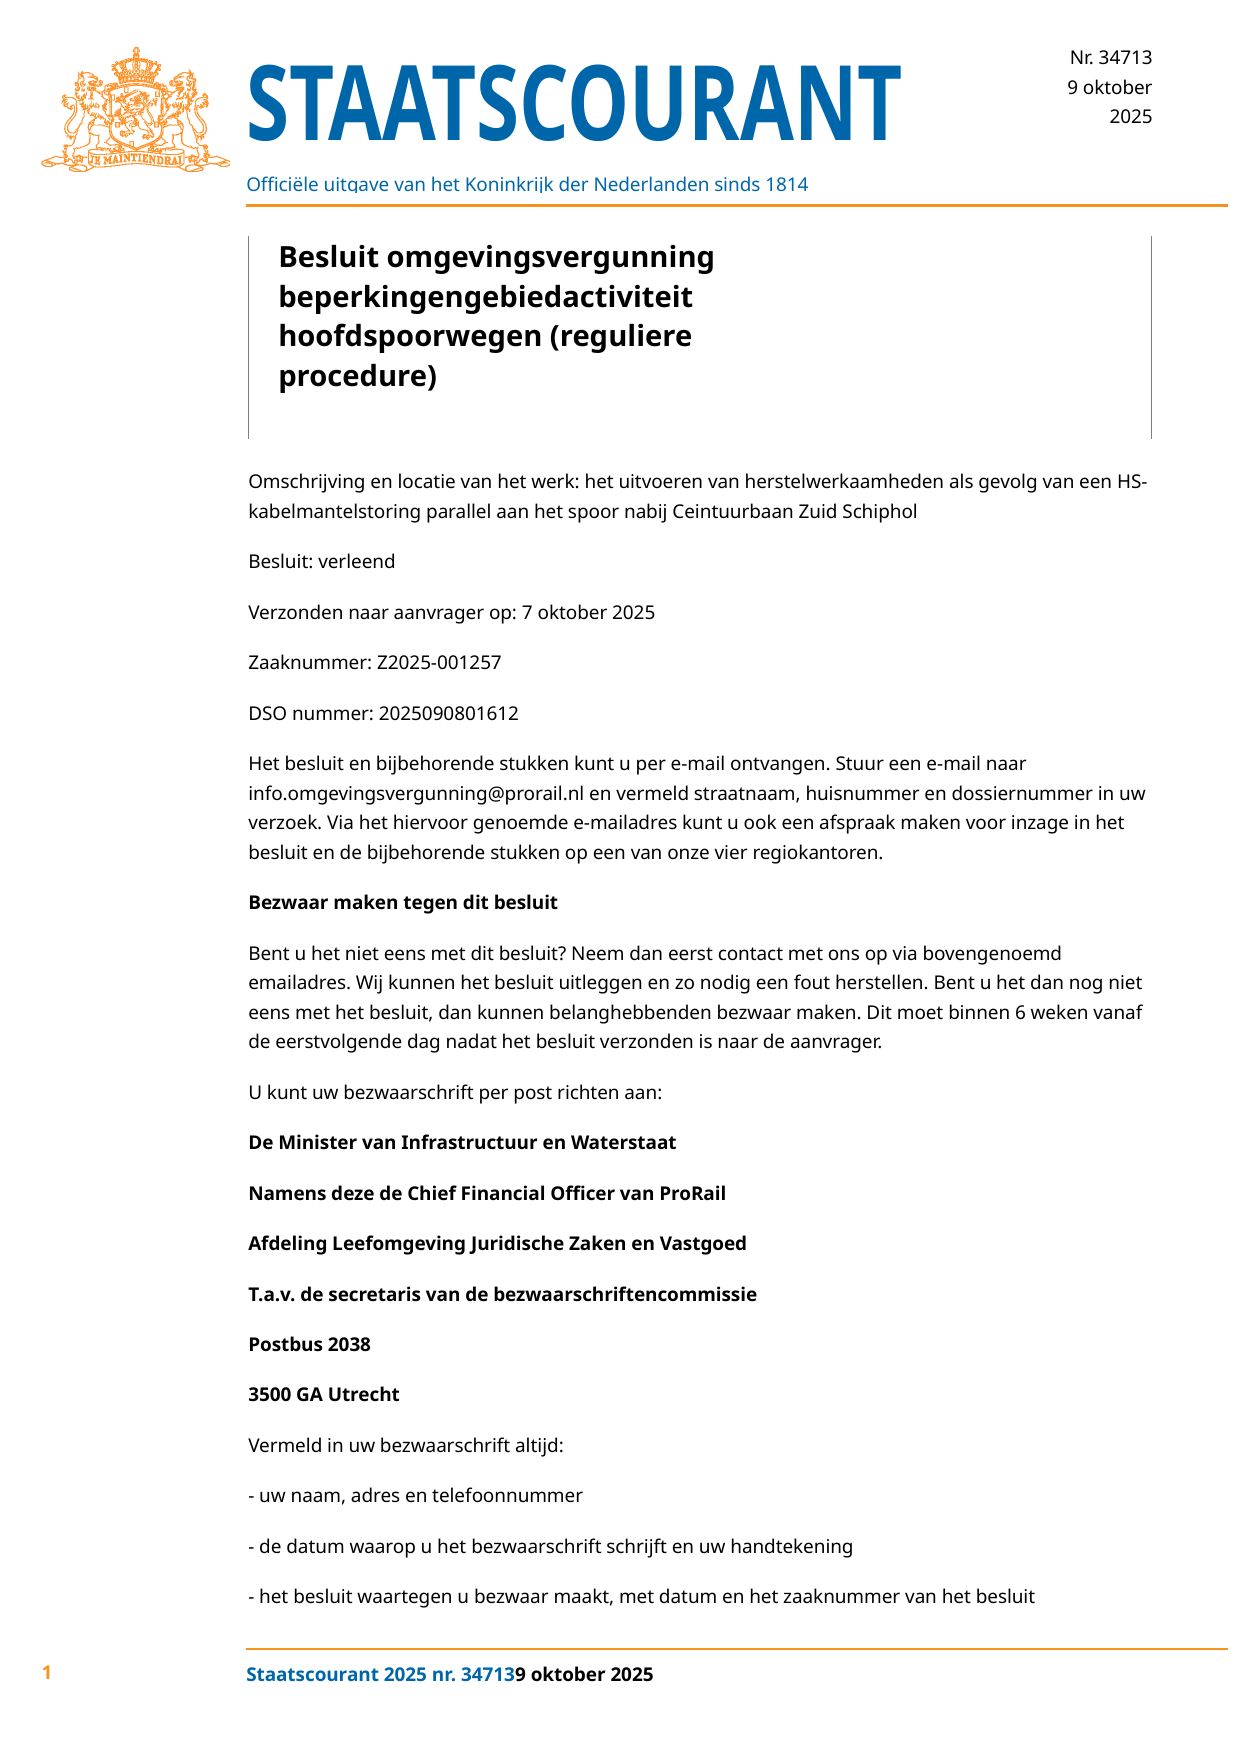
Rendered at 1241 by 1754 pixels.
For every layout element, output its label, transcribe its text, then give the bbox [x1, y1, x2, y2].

text DSO nummer: 2025090801612 [248, 700, 1152, 726]
text Besluit: verleend [248, 549, 1152, 574]
text De Minister van Infrastructuur en Waterstaat [248, 1129, 1152, 1155]
text T.a.v. de secretaris van de bezwaarschriftencommissie [248, 1281, 1152, 1306]
text Afdeling Leefomgeving Juridische Zaken en Vastgoed [248, 1230, 1152, 1256]
text Bezwaar maken tegen dit besluit [248, 889, 1152, 915]
text Namens deze de Chief Financial Officer van ProRail [248, 1180, 1152, 1206]
picture [41, 47, 231, 172]
text Bent u het niet eens met dit besluit? Neem dan eerst contact met ons op via bovengenoemd emailadres. Wij kunnen het besluit uitleggen en zo nodig een fout herstellen. Bent u het dan nog niet eens met het besluit, dan kunnen belanghebbenden bezwaar maken. Dit moet binnen 6 weken vanaf de eerstvolgende dag nadat het besluit verzonden is naar de aanvrager. [248, 940, 1152, 1054]
text Vermeld in uw bezwaarschrift altijd: [248, 1432, 1152, 1458]
text - uw naam, adres en telefoonnummer [248, 1482, 1152, 1508]
picture [912, 236, 1090, 414]
table_header [850, 236, 912, 413]
text - het besluit waartegen u bezwaar maakt, met datum en het zaaknummer van het besluit [248, 1583, 1152, 1609]
table_header Besluit omgevingsvergunning beperkingengebiedactiviteit hoofdspoorwegen (reguliere procedure) [249, 236, 850, 439]
text Omschrijving en locatie van het werk: het uitvoeren van herstelwerkaamheden als gevolg van een HS-kabelmantelstoring parallel aan het spoor nabij Ceintuurbaan Zuid Schiphol [248, 469, 1152, 524]
text U kunt uw bezwaarschrift per post richten aan: [248, 1079, 1152, 1105]
text Verzonden naar aanvrager op: 7 oktober 2025 [248, 599, 1152, 625]
text Het besluit en bijbehorende stukken kunt u per e-mail ontvangen. Stuur een e-mail naar info.omgevingsvergunning@prorail.nl en vermeld straatnaam, huisnummer en dossiernummer in uw verzoek. Via het hiervoor genoemde e-mailadres kunt u ook een afspraak maken voor inzage in het besluit en de bijbehorende stukken op een van onze vier regiokantoren. [248, 750, 1152, 865]
text Postbus 2038 [248, 1331, 1152, 1357]
text - de datum waarop u het bezwaarschrift schrijft en uw handtekening [248, 1533, 1152, 1558]
table_header [850, 414, 1151, 439]
text 3500 GA Utrecht [248, 1382, 1152, 1407]
table_header [1090, 236, 1151, 413]
text Zaaknummer: Z2025-001257 [248, 649, 1152, 675]
